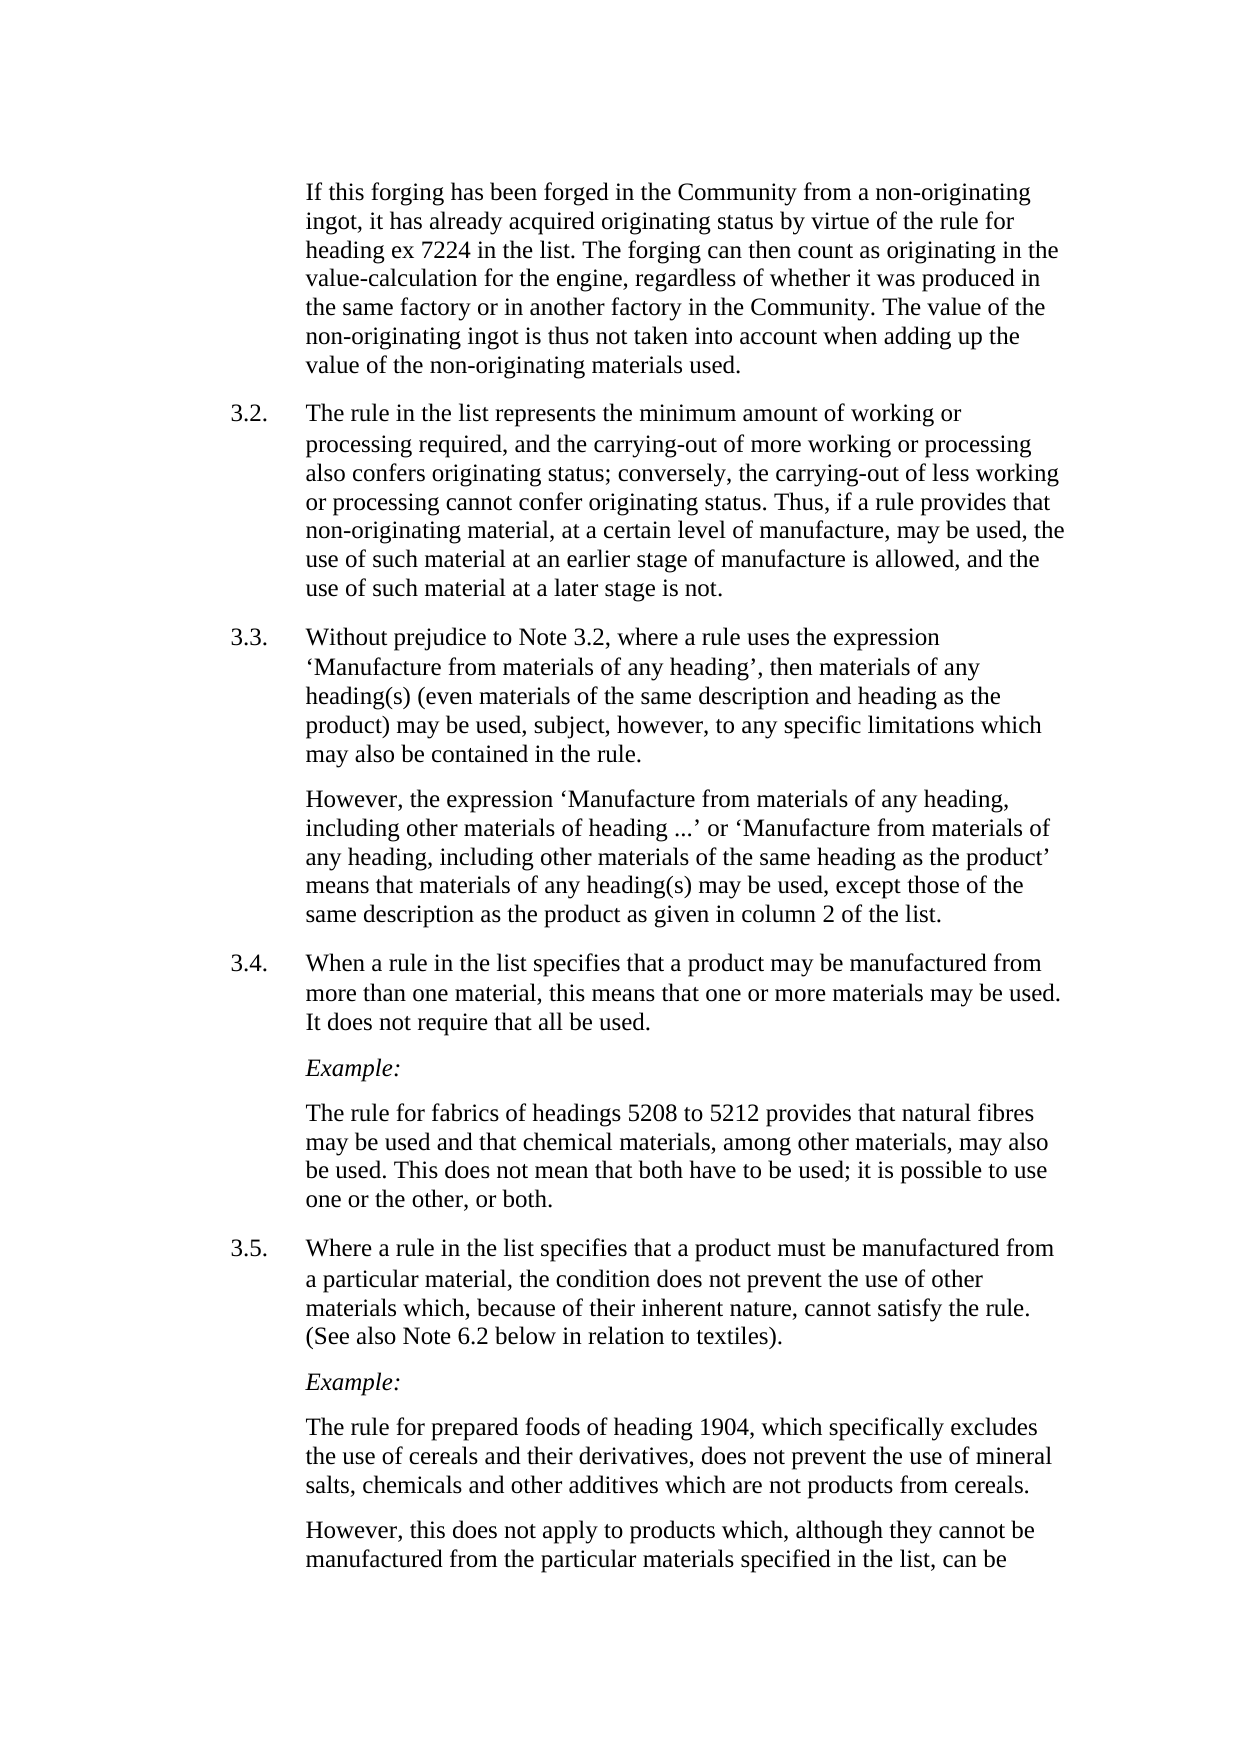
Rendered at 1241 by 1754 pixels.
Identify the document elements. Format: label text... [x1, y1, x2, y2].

text 3.4. When a rule in the list specifies that a product may be manufactured from more than one material, this means that one or more materials may be used. It does not require that all be used. [230, 944, 1069, 1036]
text 3.3. Without prejudice to Note 3.2, where a rule uses the expression ‘Manufacture from materials of any heading’, then materials of any heading(s) (even materials of the same description and heading as the product) may be used, subject, however, to any specific limitations which may also be contained in the rule. [230, 618, 1069, 767]
text However, this does not apply to products which, although they cannot be manufactured from the particular materials specified in the list, can be [305, 1515, 1069, 1573]
text However, the expression ‘Manufacture from materials of any heading, including other materials of heading ...’ or ‘Manufacture from materials of any heading, including other materials of the same heading as the product’ means that materials of any heading(s) may be used, except those of the same description as the product as given in column 2 of the list. [305, 784, 1069, 928]
text The rule for prepared foods of heading 1904, which specifically excludes the use of cereals and their derivatives, does not prevent the use of mineral salts, chemicals and other additives which are not products from cereals. [305, 1412, 1069, 1498]
text If this forging has been forged in the Community from a non-originating ingot, it has already acquired originating status by virtue of the rule for heading ex 7224 in the list. The forging can then count as originating in the value-calculation for the engine, regardless of whether it was produced in the same factory or in another factory in the Community. The value of the non-originating ingot is thus not taken into account when adding up the value of the non-originating materials used. [305, 177, 1069, 378]
text 3.2. The rule in the list represents the minimum amount of working or processing required, and the carrying-out of more working or processing also confers originating status; conversely, the carrying-out of less working or processing cannot confer originating status. Thus, if a rule provides that non-originating material, at a certain level of manufacture, may be used, the use of such material at an earlier stage of manufacture is allowed, and the use of such material at a later stage is not. [230, 395, 1069, 602]
text Example: [305, 1367, 1069, 1396]
text Example: [305, 1053, 1069, 1081]
text The rule for fabrics of headings 5208 to 5212 provides that natural fibres may be used and that chemical materials, among other materials, may also be used. This does not mean that both have to be used; it is possible to use one or the other, or both. [305, 1098, 1069, 1213]
text 3.5. Where a rule in the list specifies that a product must be manufactured from a particular material, the condition does not prevent the use of other materials which, because of their inherent nature, cannot satisfy the rule. (See also Note 6.2 below in relation to textiles). [230, 1230, 1069, 1350]
